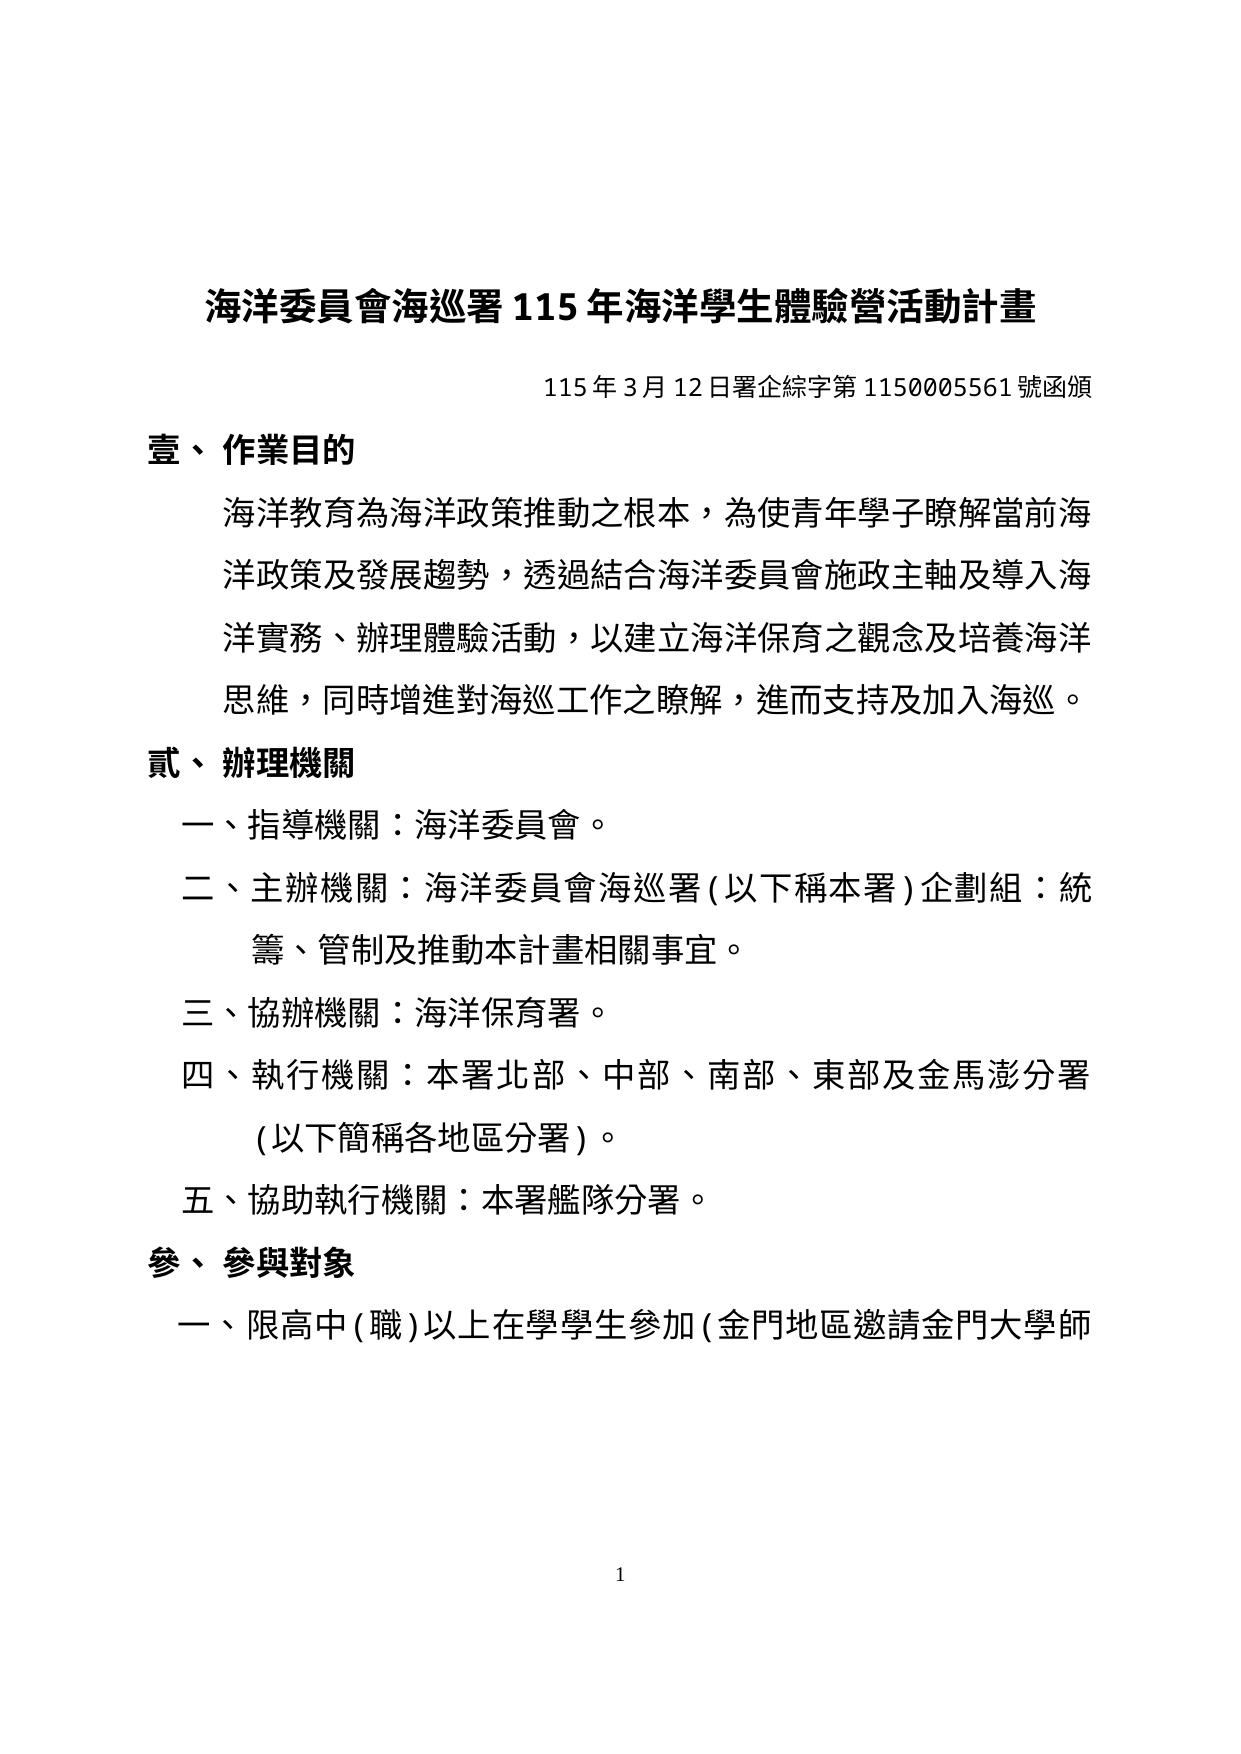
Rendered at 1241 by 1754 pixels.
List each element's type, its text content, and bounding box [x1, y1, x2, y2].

text 海洋教育為海洋政策推動之根本，為使青年學子瞭解當前海洋政策及發展趨勢，透過結合海洋委員會施政主軸及導入海洋實務、辦理體驗活動，以建立海洋保育之觀念及培養海洋思維，同時增進對海巡工作之瞭解，進而支持及加入海巡。 [223, 469, 1092, 719]
text 二、主辦機關：海洋委員會海巡署(以下稱本署)企劃組：統籌、管制及推動本計畫相關事宜。 [181, 844, 1092, 969]
list 辦理機關 [148, 719, 1092, 782]
text 五、協助執行機關：本署艦隊分署。 [148, 1157, 1092, 1219]
text 四、執行機關：本署北部、中部、南部、東部及金馬澎分署 (以下簡稱各地區分署)。 [181, 1032, 1092, 1157]
text 一、限高中(職)以上在學學生參加(金門地區邀請金門大學師 [178, 1282, 1092, 1344]
text 一、指導機關：海洋委員會。 [148, 782, 1092, 844]
text 三、協辦機關：海洋保育署。 [181, 969, 1092, 1032]
text 海洋委員會海巡署115年海洋學生體驗營活動計畫 [148, 263, 1092, 325]
list 作業目的 [148, 407, 1092, 469]
list 參與對象 [148, 1219, 1092, 1282]
text 115年3月12日署企綜字第1150005561號函頒 [148, 344, 1092, 407]
